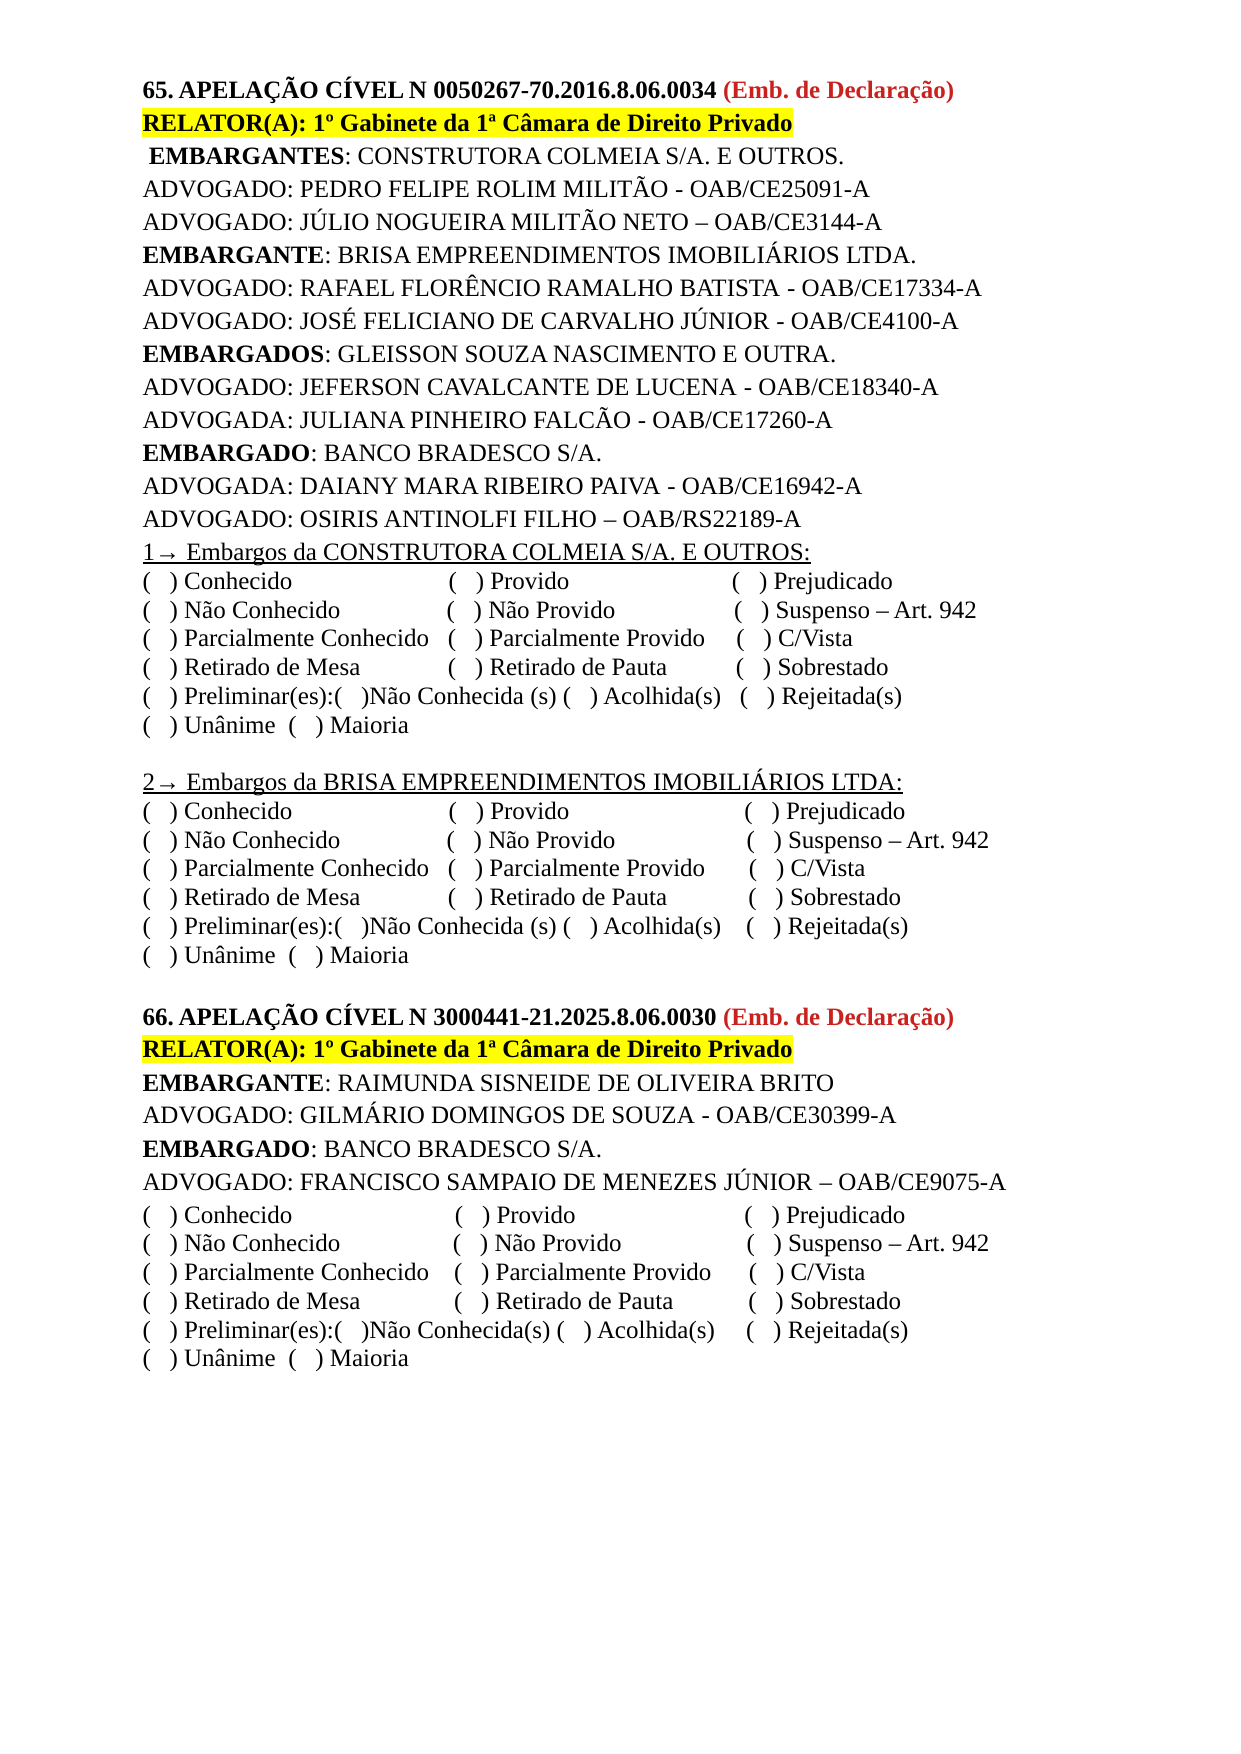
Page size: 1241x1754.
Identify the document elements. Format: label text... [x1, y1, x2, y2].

text ( ) Parcialmente Conhecido ( ) Parcialmente Provido ( ) C/Vista [142, 1257, 1158, 1286]
text 1→ Embargos da CONSTRUTORA COLMEIA S/A. E OUTROS: [142, 537, 1141, 566]
text 66. APELAÇÃO CÍVEL N 3000441-21.2025.8.06.0030 (Emb. de Declaração) RELATOR(A): 1º Gabinete da 1ª Câmara de Direito Privado EMBARGANTE: RAIMUNDA SISNEIDE DE OLIVEIRA BRITO ADVOGADO: GILMÁRIO DOMINGOS DE SOUZA - OAB/CE30399-A EMBARGADO: BANCO BRADESCO S/A. ADVOGADO: FRANCISCO SAMPAIO DE MENEZES JÚNIOR – OAB/CE9075-A [142, 968, 1141, 1195]
text ( ) Retirado de Mesa ( ) Retirado de Pauta ( ) Sobrestado [142, 1286, 1158, 1315]
text ( ) Parcialmente Conhecido ( ) Parcialmente Provido ( ) C/Vista [142, 853, 1158, 882]
text ( ) Preliminar(es):( )Não Conhecida (s) ( ) Acolhida(s) ( ) Rejeitada(s) [142, 681, 1158, 710]
text ( ) Conhecido ( ) Provido ( ) Prejudicado [142, 566, 1141, 595]
text ( ) Unânime ( ) Maioria [142, 1343, 1158, 1372]
text ( ) Unânime ( ) Maioria [142, 940, 1158, 968]
text ( ) Não Conhecido ( ) Não Provido ( ) Suspenso – Art. 942 [142, 595, 1158, 623]
text 65. APELAÇÃO CÍVEL N 0050267-70.2016.8.06.0034 (Emb. de Declaração) RELATOR(A): 1º Gabinete da 1ª Câmara de Direito Privado EMBARGANTES: CONSTRUTORA COLMEIA S/A. E OUTROS. ADVOGADO: PEDRO FELIPE ROLIM MILITÃO - OAB/CE25091-A ADVOGADO: JÚLIO NOGUEIRA MILITÃO NETO – OAB/CE3144-A [142, 75, 1141, 236]
text ( ) Unânime ( ) Maioria [142, 710, 1158, 738]
text ( ) Parcialmente Conhecido ( ) Parcialmente Provido ( ) C/Vista [142, 623, 1158, 652]
text ( ) Retirado de Mesa ( ) Retirado de Pauta ( ) Sobrestado [142, 882, 1158, 911]
text ( ) Conhecido ( ) Provido ( ) Prejudicado [142, 796, 1141, 825]
text 2→ Embargos da BRISA EMPREENDIMENTOS IMOBILIÁRIOS LTDA: [142, 767, 1141, 796]
text ( ) Não Conhecido ( ) Não Provido ( ) Suspenso – Art. 942 [142, 825, 1158, 853]
text EMBARGADOS: GLEISSON SOUZA NASCIMENTO E OUTRA. ADVOGADO: JEFERSON CAVALCANTE DE LUCENA - OAB/CE18340-A ADVOGADA: JULIANA PINHEIRO FALCÃO - OAB/CE17260-A EMBARGADO: BANCO BRADESCO S/A. ADVOGADA: DAIANY MARA RIBEIRO PAIVA - OAB/CE16942-A ADVOGADO: OSIRIS ANTINOLFI FILHO – OAB/RS22189-A [142, 339, 1141, 533]
text ( ) Preliminar(es):( )Não Conhecida (s) ( ) Acolhida(s) ( ) Rejeitada(s) [142, 911, 1158, 940]
text ( ) Não Conhecido ( ) Não Provido ( ) Suspenso – Art. 942 [142, 1228, 1158, 1257]
text ( ) Retirado de Mesa ( ) Retirado de Pauta ( ) Sobrestado [142, 652, 1158, 681]
text ( ) Preliminar(es):( )Não Conhecida(s) ( ) Acolhida(s) ( ) Rejeitada(s) [142, 1315, 1158, 1343]
text EMBARGANTE: BRISA EMPREENDIMENTOS IMOBILIÁRIOS LTDA. ADVOGADO: RAFAEL FLORÊNCIO RAMALHO BATISTA - OAB/CE17334-A ADVOGADO: JOSÉ FELICIANO DE CARVALHO JÚNIOR - OAB/CE4100-A [142, 240, 1141, 335]
text ( ) Conhecido ( ) Provido ( ) Prejudicado [142, 1200, 1141, 1228]
